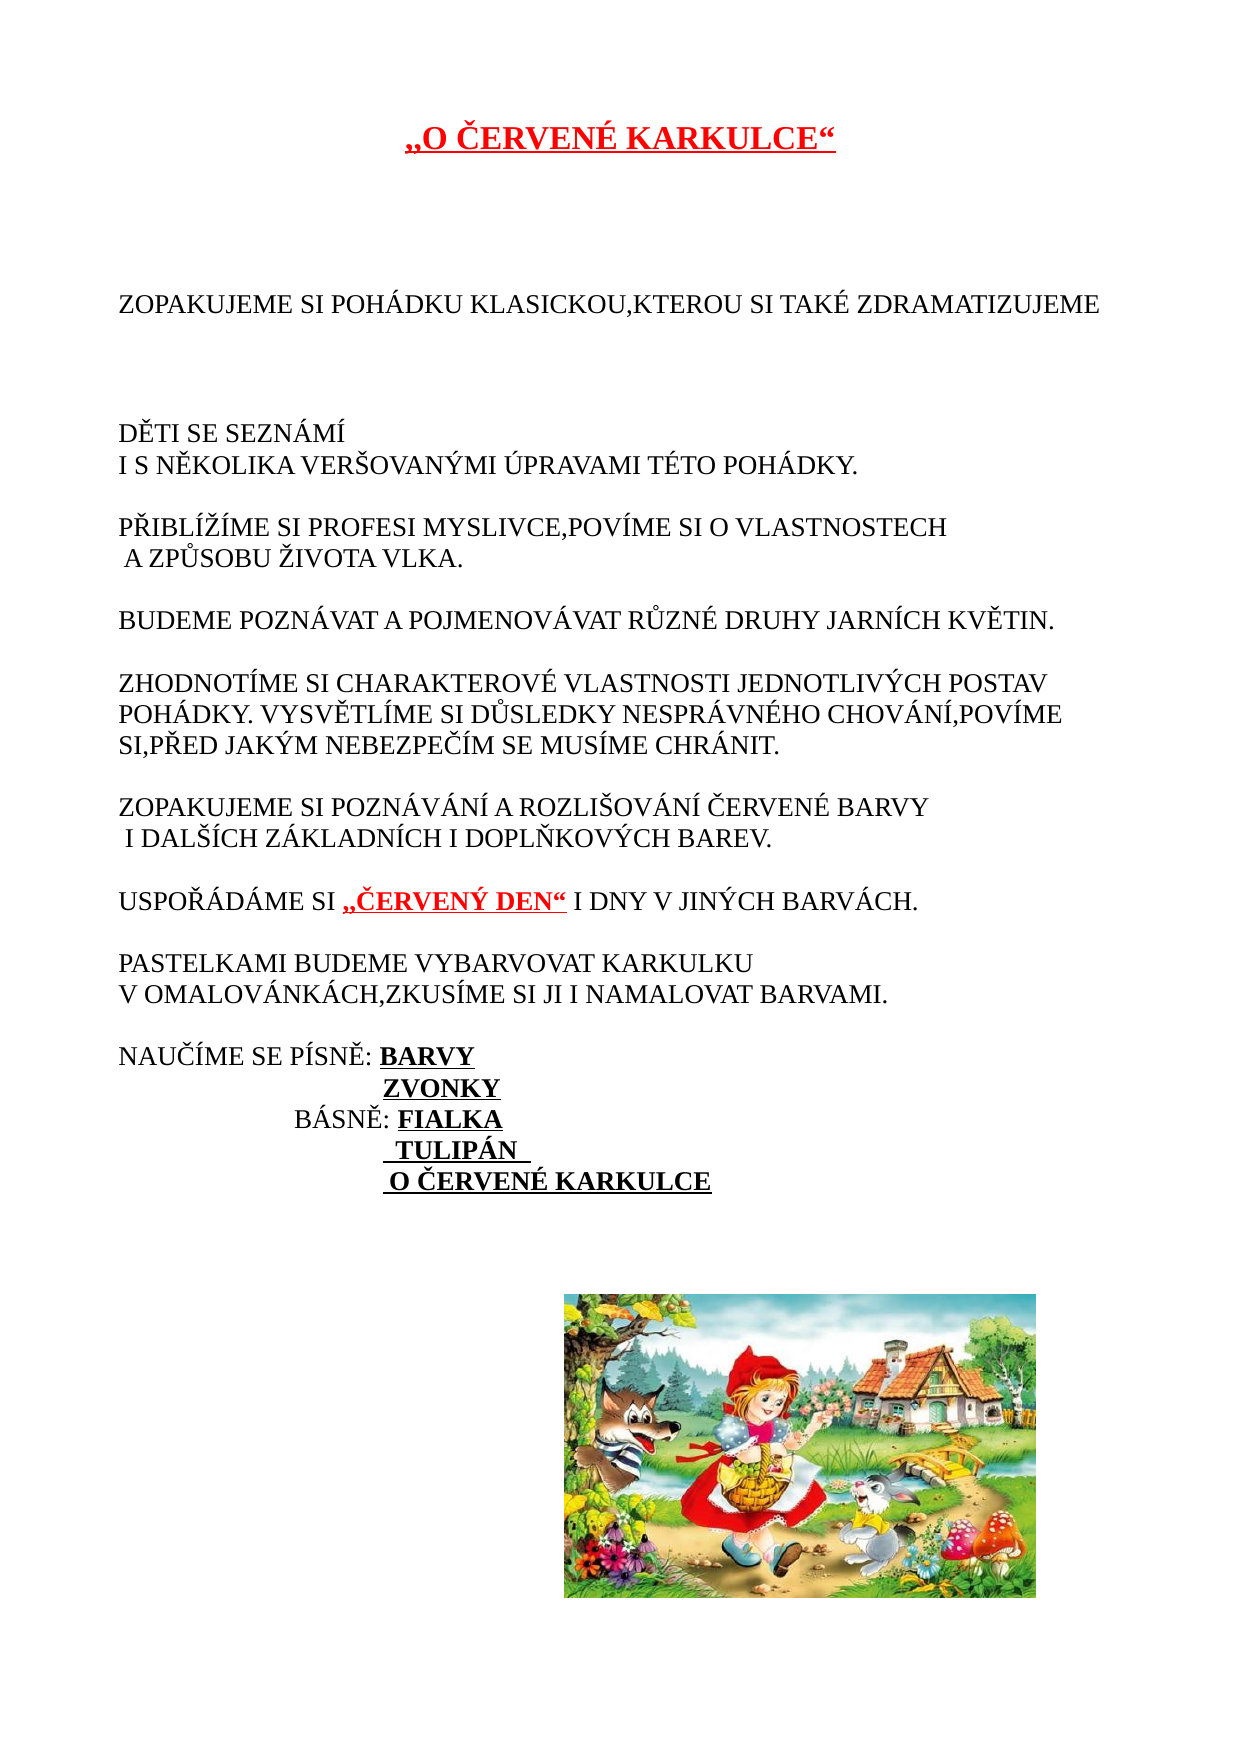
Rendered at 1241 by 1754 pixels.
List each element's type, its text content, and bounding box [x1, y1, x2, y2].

text PASTELKAMI BUDEME VYBARVOVAT KARKULKU [118, 947, 1122, 978]
text NAUČÍME SE PÍSNĚ: BARVY [118, 1041, 1122, 1072]
text I DALŠÍCH ZÁKLADNÍCH I DOPLŇKOVÝCH BAREV. [118, 822, 1122, 854]
text V OMALOVÁNKÁCH,ZKUSÍME SI JI I NAMALOVAT BARVAMI. [118, 978, 1122, 1009]
text BUDEME POZNÁVAT A POJMENOVÁVAT RŮZNÉ DRUHY JARNÍCH KVĚTIN. [118, 604, 1122, 636]
text TULIPÁN [118, 1134, 1122, 1165]
text BÁSNĚ: FIALKA [118, 1103, 1122, 1134]
text ZVONKY [118, 1072, 1122, 1103]
text I S NĚKOLIKA VERŠOVANÝMI ÚPRAVAMI TÉTO POHÁDKY. [118, 449, 1122, 480]
text ZOPAKUJEME SI POZNÁVÁNÍ A ROZLIŠOVÁNÍ ČERVENÉ BARVY [118, 791, 1122, 822]
text A ZPŮSOBU ŽIVOTA VLKA. [118, 542, 1122, 573]
text ,,O ČERVENÉ KARKULCE“ [118, 118, 1122, 156]
text O ČERVENÉ KARKULCE [118, 1165, 1122, 1196]
text PŘIBLÍŽÍME SI PROFESI MYSLIVCE,POVÍME SI O VLASTNOSTECH [118, 511, 1122, 542]
text ZHODNOTÍME SI CHARAKTEROVÉ VLASTNOSTI JEDNOTLIVÝCH POSTAV POHÁDKY. VYSVĚTLÍME SI DŮSLEDKY NESPRÁVNÉHO CHOVÁNÍ,POVÍME SI,PŘED JAKÝM NEBEZPEČÍM SE MUSÍME CHRÁNIT. [118, 667, 1122, 760]
text ZOPAKUJEME SI POHÁDKU KLASICKOU,KTEROU SI TAKÉ ZDRAMATIZUJEME [118, 288, 1122, 319]
text USPOŘÁDÁME SI ,,ČERVENÝ DEN“ I DNY V JINÝCH BARVÁCH. [118, 885, 1122, 916]
text DĚTI SE SEZNÁMÍ [118, 418, 1122, 449]
